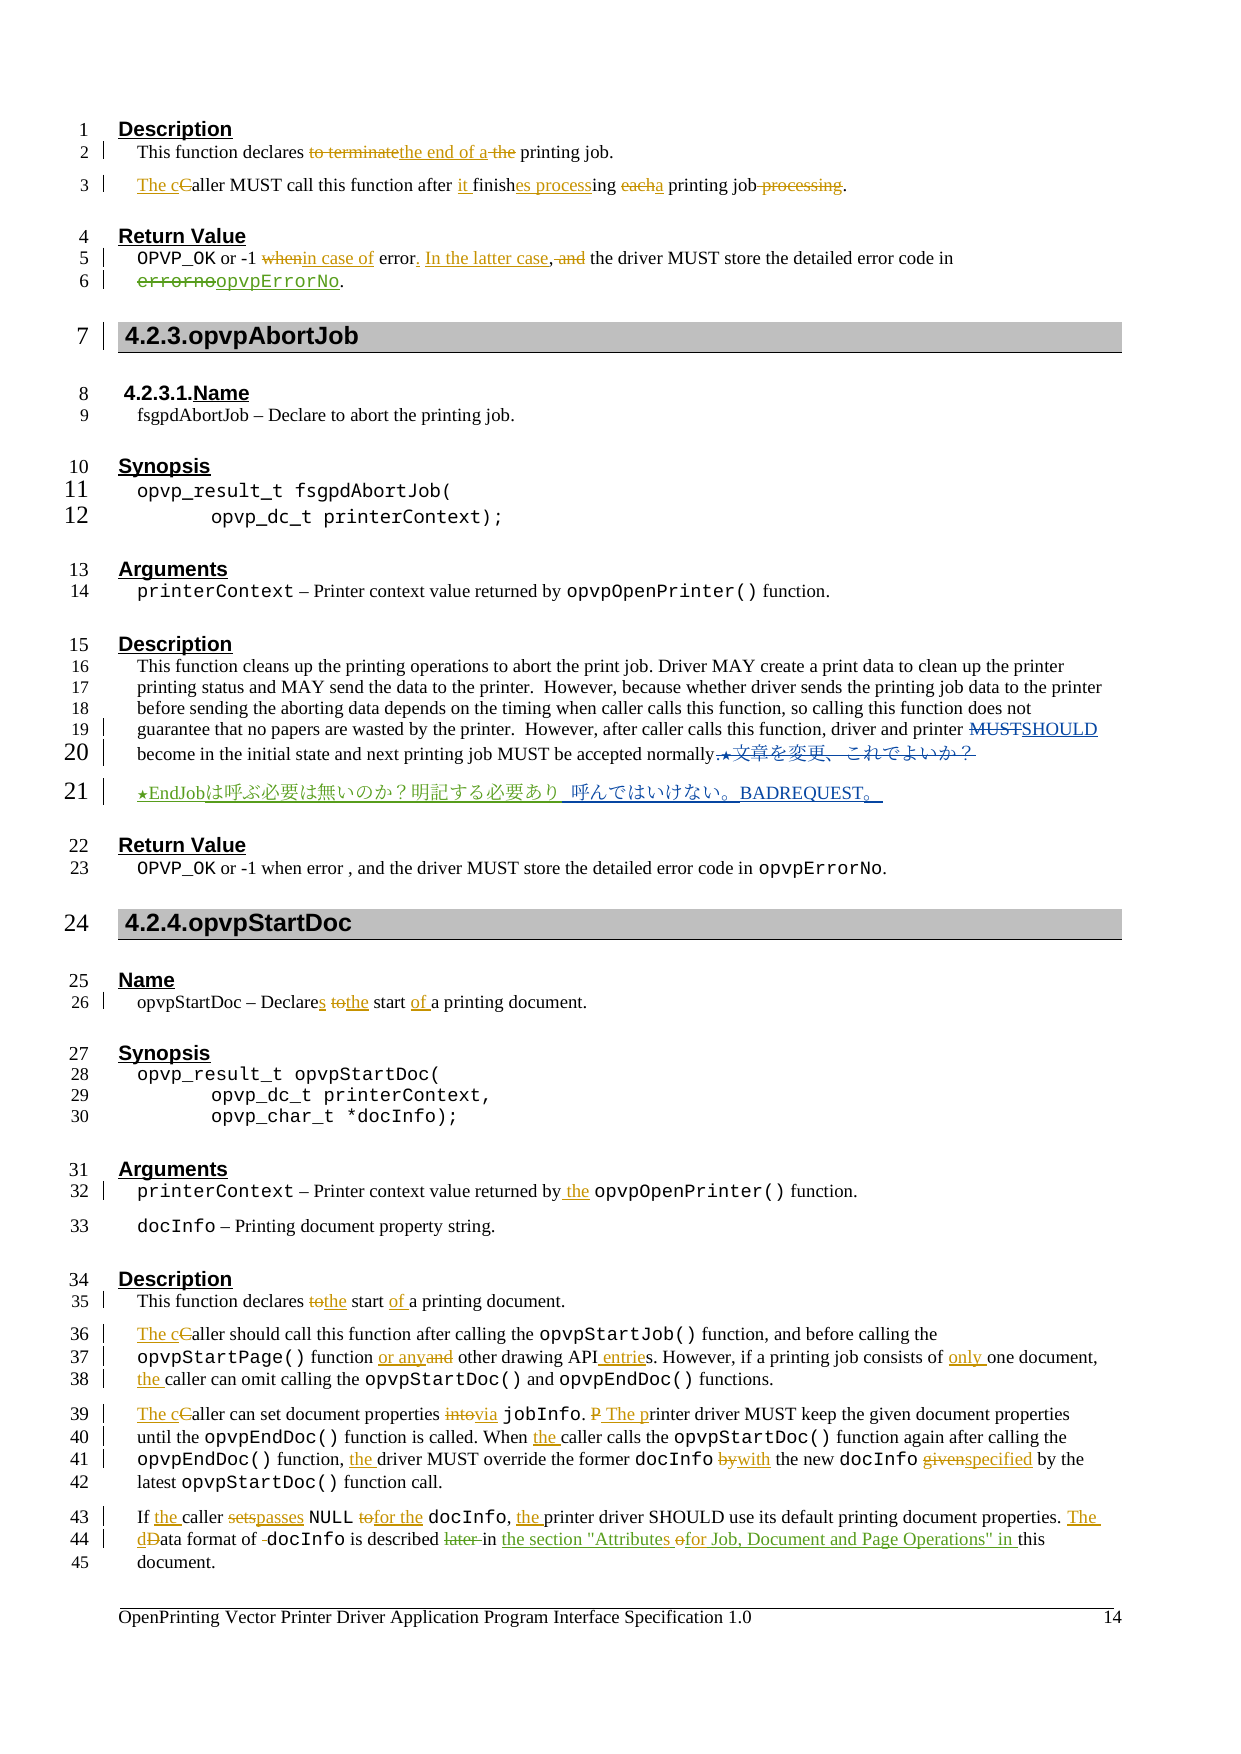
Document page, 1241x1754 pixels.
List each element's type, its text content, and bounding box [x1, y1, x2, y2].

text opvpStartDoc – Declares the start of a printing document. [137, 992, 1103, 1012]
subtitle Description [118, 118, 1122, 141]
subtitle Return Value [118, 224, 1122, 248]
text OPVP_OK or -1 when error , and the driver MUST store the detailed error code in opvpErrorNo. [137, 857, 1103, 880]
subtitle Description [118, 633, 1122, 656]
text ★EndJobは呼ぶ必要は無いのか？明記する必要あり 呼んではいけない。BADREQUEST。 [137, 778, 1103, 805]
text OPVP_OK or -1 in case of error. In the latter case, the driver MUST store the detailed error code in opvpErrorNo. [137, 248, 1103, 293]
text This function cleans up the printing operations to abort the print job. Driver MAY create a print data to clean up the printer printing status and MAY send the data to the printer. However, because whether driver sends the printing job data to the printer before sending the aborting data depends on the timing when caller calls this function, so calling this function does not guarantee that no papers are wasted by the printer. However, after caller calls this function, driver and printer SHOULD become in the initial state and next printing job MUST be accepted normally [137, 656, 1103, 766]
text opvp_result_t fsgpdAbortJob( opvp_dc_t printerContext); [137, 478, 1103, 529]
text This function declares the start of a printing document. [137, 1291, 1103, 1311]
subtitle Synopsis [118, 454, 1122, 478]
subtitle Arguments [118, 558, 1122, 581]
text The caller should call this function after calling the opvpStartJob() function, and before calling the opvpStartPage() function or any other drawing API entries. However, if a printing job consists of only one document, the caller can omit calling the opvpStartDoc() and opvpEndDoc() functions. [137, 1324, 1103, 1391]
text fsgpdAbortJob – Declare to abort the printing job. [137, 404, 1103, 425]
text If the caller passes NULL for the docInfo, the printer driver SHOULD use its default printing document properties. The data format of docInfo is described in the section "Attributes for Job, Document and Page Operations" in this document. [137, 1506, 1103, 1572]
subtitle Description [118, 1267, 1122, 1291]
subtitle Name [118, 968, 1122, 992]
subtitle opvpAbortJob [118, 322, 1122, 352]
text printerContext – Printer context value returned by the opvpOpenPrinter() function. [137, 1181, 1103, 1203]
text This function declares the end of a printing job. [137, 141, 1103, 162]
text The caller can set document properties via jobInfo. The printer driver MUST keep the given document properties until the opvpEndDoc() function is called. When the caller calls the opvpStartDoc() function again after calling the opvpEndDoc() function, the driver MUST override the former docInfo with the new docInfo specified by the latest opvpStartDoc() function call. [137, 1404, 1103, 1494]
subtitle Synopsis [118, 1041, 1122, 1065]
text printerContext – Printer context value returned by opvpOpenPrinter() function. [137, 581, 1103, 603]
text opvp_result_t opvpStartDoc( opvp_dc_t printerContext, opvp_char_t *docInfo); [137, 1065, 1103, 1128]
text The caller MUST call this function after it finishes processing a printing job. [137, 174, 1103, 195]
subtitle Arguments [118, 1158, 1122, 1181]
subtitle opvpStartDoc [118, 909, 1122, 939]
text docInfo – Printing document property string. [137, 1216, 1103, 1238]
subtitle Name [118, 381, 1122, 404]
subtitle Return Value [118, 834, 1122, 857]
